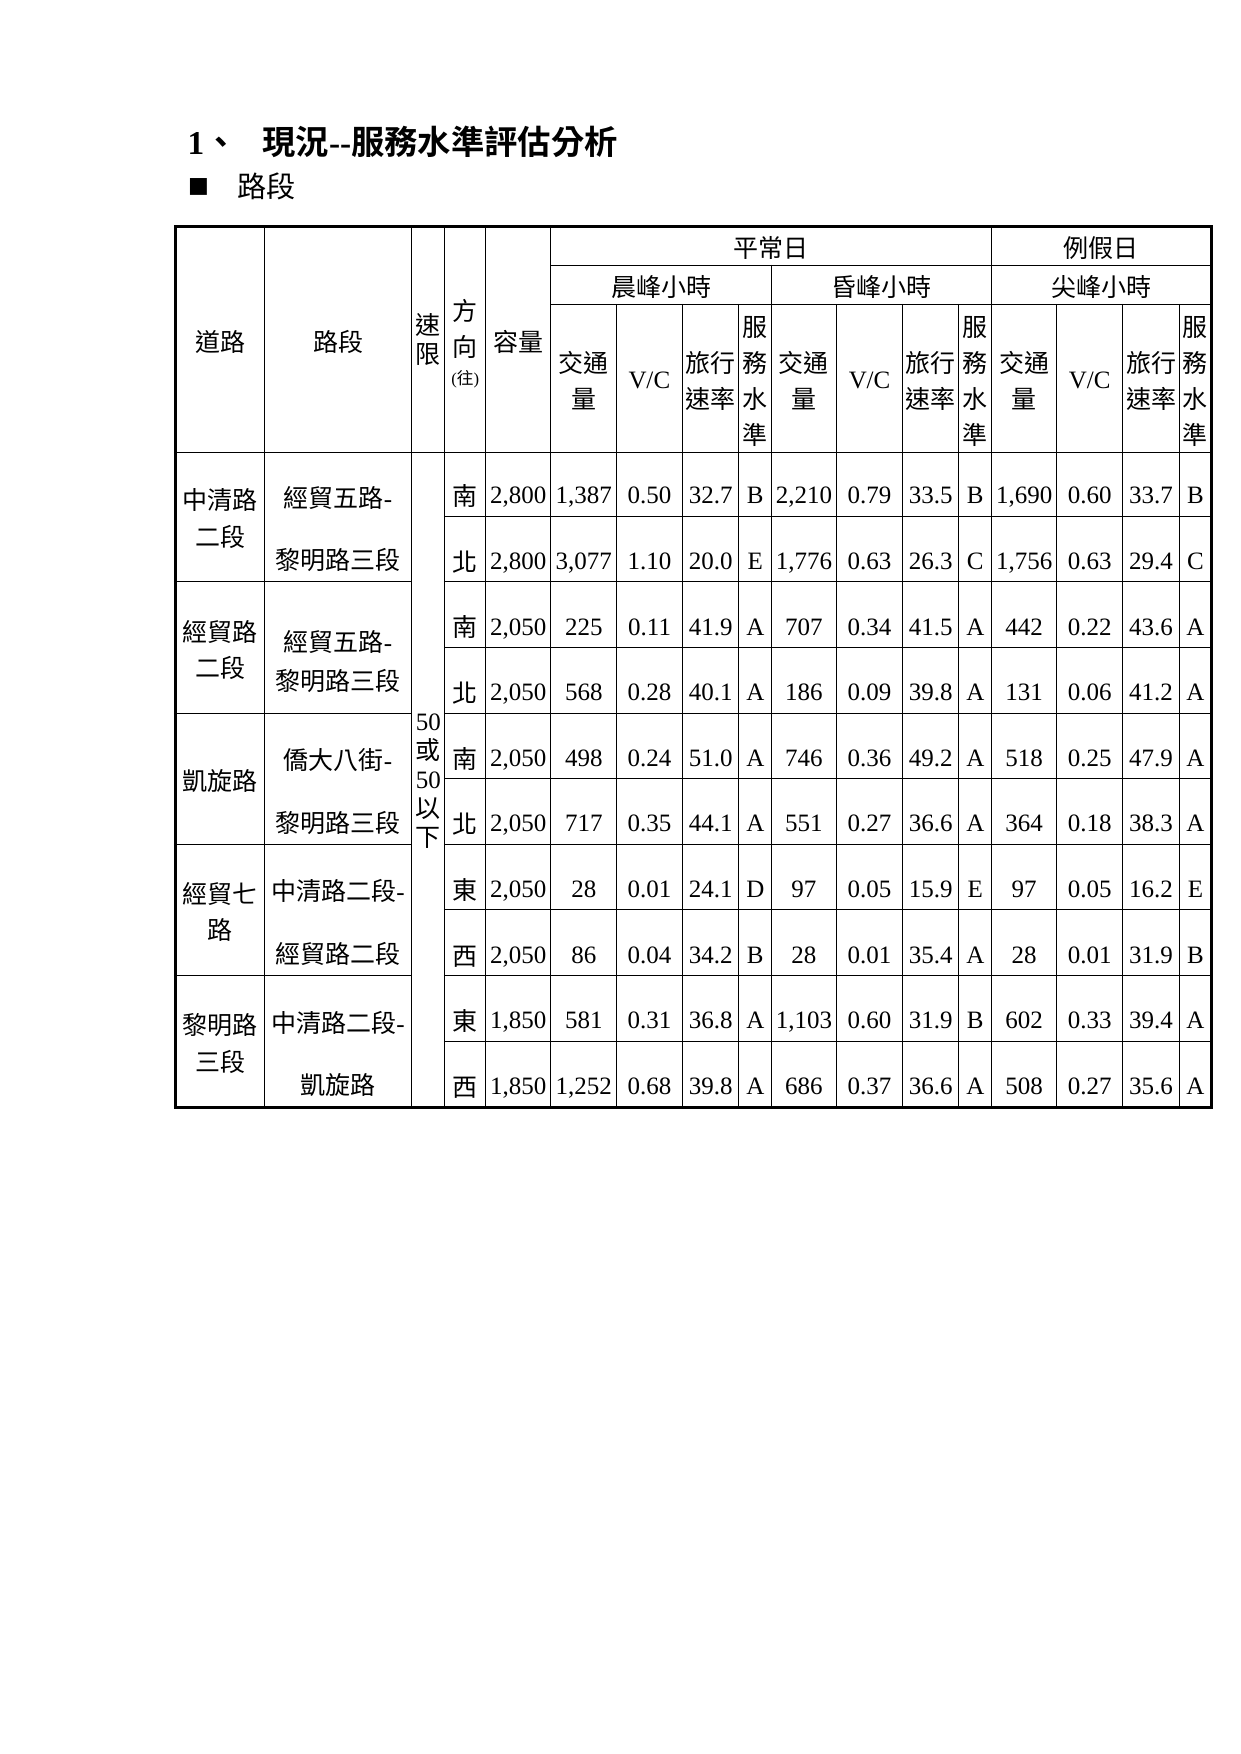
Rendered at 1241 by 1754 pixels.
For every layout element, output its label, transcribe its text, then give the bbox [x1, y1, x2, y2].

table_cell 49.2 [903, 714, 958, 778]
table_cell B [1180, 453, 1210, 516]
table_cell 0.09 [837, 648, 902, 712]
table_cell 2,050 [486, 910, 550, 975]
table_cell 0.05 [837, 845, 902, 909]
table_cell A [959, 779, 991, 844]
table_cell 33.5 [903, 453, 958, 516]
table_cell B [959, 453, 991, 516]
table_cell C [1180, 517, 1210, 581]
table_cell A [739, 976, 771, 1041]
table_cell 39.8 [683, 1042, 738, 1106]
table_cell 2,050 [486, 714, 550, 778]
list 現況--服務水準評估分析 [187, 116, 1053, 164]
table_cell 昏峰小時 [772, 266, 991, 304]
table_cell 僑大八街- 黎明路三段 [265, 714, 411, 844]
table_cell 0.22 [1057, 582, 1122, 647]
table_cell C [959, 517, 991, 581]
table_cell 尖峰小時 [992, 266, 1210, 304]
table_cell 28 [772, 910, 836, 975]
table_cell 39.4 [1123, 976, 1179, 1041]
table_cell A [959, 648, 991, 712]
table_cell 2,050 [486, 648, 550, 712]
table_cell 35.4 [903, 910, 958, 975]
table_cell 中清路二段- 凱旋路 [265, 976, 411, 1106]
table_cell 41.2 [1123, 648, 1179, 712]
table_cell 0.25 [1057, 714, 1122, 778]
table_cell 97 [772, 845, 836, 909]
table_cell 0.33 [1057, 976, 1122, 1041]
table_cell B [959, 976, 991, 1041]
table_cell 51.0 [683, 714, 738, 778]
table_cell 31.9 [1123, 910, 1179, 975]
table_cell A [739, 714, 771, 778]
table_cell 0.50 [617, 453, 682, 516]
table_cell A [1180, 976, 1210, 1041]
table_cell A [959, 582, 991, 647]
table_cell 經貿五路- 黎明路三段 [265, 453, 411, 581]
table_cell 31.9 [903, 976, 958, 1041]
table_cell 746 [772, 714, 836, 778]
table_cell A [1180, 582, 1210, 647]
table_cell 1,756 [992, 517, 1056, 581]
table_cell 0.01 [1057, 910, 1122, 975]
table_cell 97 [992, 845, 1056, 909]
table_cell 33.7 [1123, 453, 1179, 516]
table_cell 686 [772, 1042, 836, 1106]
table_header 平常日 [551, 228, 991, 264]
table_cell 581 [551, 976, 616, 1041]
table_cell 15.9 [903, 845, 958, 909]
table_cell 2,050 [486, 779, 550, 844]
table_header 道路 [177, 228, 264, 452]
table_header 方向 (往) [445, 228, 485, 452]
table_cell A [1180, 779, 1210, 844]
table_cell 86 [551, 910, 616, 975]
table_cell A [1180, 1042, 1210, 1106]
table_cell 50或50 以 下 [412, 453, 444, 1106]
table_cell 0.35 [617, 779, 682, 844]
table_cell 0.27 [837, 779, 902, 844]
table_cell 0.79 [837, 453, 902, 516]
table_cell 707 [772, 582, 836, 647]
table_cell 2,050 [486, 845, 550, 909]
table_cell 0.63 [1057, 517, 1122, 581]
table_cell 0.28 [617, 648, 682, 712]
table_cell 28 [551, 845, 616, 909]
table_cell A [1180, 648, 1210, 712]
table_cell 北 [445, 779, 485, 844]
table_cell 36.6 [903, 779, 958, 844]
table_cell 0.04 [617, 910, 682, 975]
table_cell 北 [445, 517, 485, 581]
table_cell A [739, 582, 771, 647]
table_cell 西 [445, 910, 485, 975]
table_cell 1,850 [486, 976, 550, 1041]
table_cell V/C [1057, 305, 1122, 452]
table_cell 2,800 [486, 453, 550, 516]
table_cell A [739, 648, 771, 712]
table_cell 36.6 [903, 1042, 958, 1106]
table_cell 0.60 [837, 976, 902, 1041]
table_cell 186 [772, 648, 836, 712]
table_cell 1,776 [772, 517, 836, 581]
table_cell 0.31 [617, 976, 682, 1041]
table_cell 中清路二段 [177, 453, 264, 581]
table_cell 0.01 [837, 910, 902, 975]
table_cell 29.4 [1123, 517, 1179, 581]
table_cell 交通 量 [551, 305, 616, 452]
table_cell 28 [992, 910, 1056, 975]
table_cell D [739, 845, 771, 909]
table_cell 568 [551, 648, 616, 712]
table_cell 602 [992, 976, 1056, 1041]
table_cell 0.01 [617, 845, 682, 909]
table_cell 518 [992, 714, 1056, 778]
table_cell 東 [445, 845, 485, 909]
table_cell 0.63 [837, 517, 902, 581]
table_cell B [739, 453, 771, 516]
table_cell 26.3 [903, 517, 958, 581]
table_cell 交通量 [992, 305, 1056, 452]
table_cell A [1180, 714, 1210, 778]
table_cell 43.6 [1123, 582, 1179, 647]
table_cell V/C [837, 305, 902, 452]
table_cell 38.3 [1123, 779, 1179, 844]
table_cell 1,850 [486, 1042, 550, 1106]
table_cell A [739, 779, 771, 844]
table_cell 2,050 [486, 582, 550, 647]
table_cell 服務水準 [959, 305, 991, 452]
table_cell 47.9 [1123, 714, 1179, 778]
table_cell 35.6 [1123, 1042, 1179, 1106]
table_cell E [739, 517, 771, 581]
table_cell 40.1 [683, 648, 738, 712]
table_cell A [959, 910, 991, 975]
table_cell 旅行速率 [683, 305, 738, 452]
table_cell A [739, 1042, 771, 1106]
table_cell 1,690 [992, 453, 1056, 516]
table_cell 經貿五路- 黎明路三段 [265, 582, 411, 712]
table_cell A [959, 1042, 991, 1106]
table_cell 旅行速率 [1123, 305, 1179, 452]
table_cell 0.36 [837, 714, 902, 778]
table_cell 0.06 [1057, 648, 1122, 712]
table_cell 442 [992, 582, 1056, 647]
table_cell 34.2 [683, 910, 738, 975]
table_cell 0.11 [617, 582, 682, 647]
table_cell 1,387 [551, 453, 616, 516]
table_cell 41.9 [683, 582, 738, 647]
table_cell 3,077 [551, 517, 616, 581]
table_cell 0.18 [1057, 779, 1122, 844]
table_cell 1,103 [772, 976, 836, 1041]
table_cell 中清路二段-經貿路二段 [265, 845, 411, 975]
table_cell 0.68 [617, 1042, 682, 1106]
table_cell B [1180, 910, 1210, 975]
table_cell E [1180, 845, 1210, 909]
table_cell 服務水準 [1180, 305, 1210, 452]
table_cell 東 [445, 976, 485, 1041]
table_cell 2,800 [486, 517, 550, 581]
table_cell 南 [445, 582, 485, 647]
table_cell 0.27 [1057, 1042, 1122, 1106]
table_cell 0.34 [837, 582, 902, 647]
table_cell 服務水準 [739, 305, 771, 452]
table_cell 1.10 [617, 517, 682, 581]
table_cell 20.0 [683, 517, 738, 581]
table_cell B [739, 910, 771, 975]
table_cell 225 [551, 582, 616, 647]
table_cell 交通量 [772, 305, 836, 452]
table_cell 西 [445, 1042, 485, 1106]
table_cell 晨峰小時 [551, 266, 771, 304]
table_cell 131 [992, 648, 1056, 712]
table_cell 41.5 [903, 582, 958, 647]
table_cell 南 [445, 453, 485, 516]
table_cell 551 [772, 779, 836, 844]
table_cell 498 [551, 714, 616, 778]
table_cell 北 [445, 648, 485, 712]
table_cell 黎明路三段 [177, 976, 264, 1106]
table_cell A [959, 714, 991, 778]
table_cell 經貿路二段 [177, 582, 264, 712]
table_cell 1,252 [551, 1042, 616, 1106]
table_cell 南 [445, 714, 485, 778]
table_cell 經貿七路 [177, 845, 264, 975]
table_cell 36.8 [683, 976, 738, 1041]
table_cell 旅行速率 [903, 305, 958, 452]
table_header 容量 [486, 228, 550, 452]
table_cell 508 [992, 1042, 1056, 1106]
table_cell V/C [617, 305, 682, 452]
table_cell 39.8 [903, 648, 958, 712]
table_cell 364 [992, 779, 1056, 844]
table_cell 24.1 [683, 845, 738, 909]
table_cell 32.7 [683, 453, 738, 516]
table_header 速限 [412, 228, 444, 452]
table_cell 44.1 [683, 779, 738, 844]
table_cell 0.05 [1057, 845, 1122, 909]
table_cell 0.24 [617, 714, 682, 778]
table_cell E [959, 845, 991, 909]
table_cell 16.2 [1123, 845, 1179, 909]
list 路段 [187, 164, 1053, 206]
table_cell 凱旋路 [177, 714, 264, 844]
table_cell 717 [551, 779, 616, 844]
table_header 路段 [265, 228, 411, 452]
table_cell 2,210 [772, 453, 836, 516]
table_cell 0.37 [837, 1042, 902, 1106]
table_cell 0.60 [1057, 453, 1122, 516]
table_header 例假日 [992, 228, 1210, 264]
